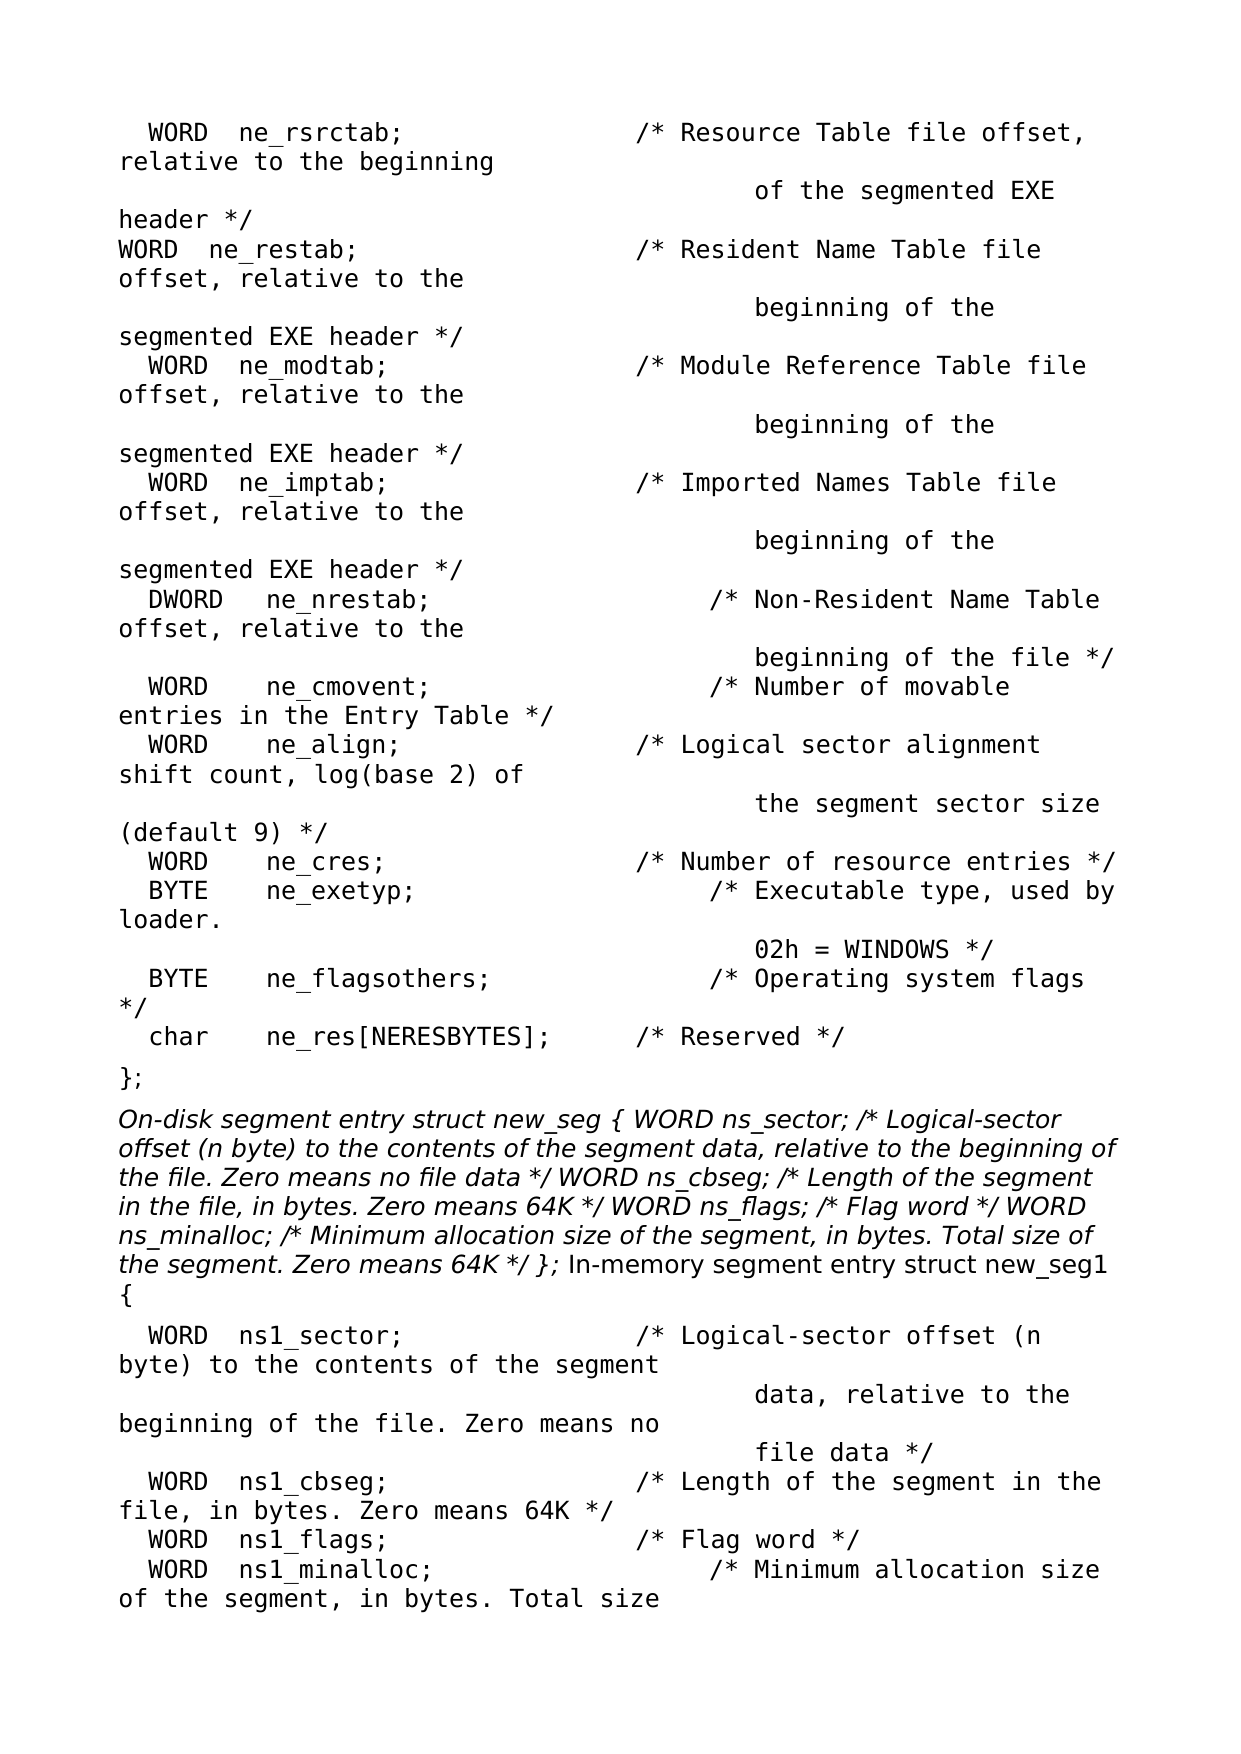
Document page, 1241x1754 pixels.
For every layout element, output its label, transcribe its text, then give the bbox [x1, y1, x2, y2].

text }; [118, 1063, 1122, 1092]
text On-disk segment entry struct new_seg { WORD ns_sector; /* Logical-sector offset (n byte) to the contents of the segment data, relative to the beginning of the file. Zero means no file data */ WORD ns_cbseg; /* Length of the segment in the file, in bytes. Zero means 64K */ WORD ns_flags; /* Flag word */ WORD ns_minalloc; /* Minimum allocation size of the segment, in bytes. Total size of the segment. Zero means 64K */ }; In-memory segment entry struct new_seg1 { [118, 1105, 1122, 1309]
text WORD ne_rsrctab; /* Resource Table file offset, relative to the beginning of the segmented EXE header */ WORD ne_restab; /* Resident Name Table file offset, relative to the beginning of the segmented EXE header */ WORD ne_modtab; /* Module Reference Table file offset, relative to the beginning of the segmented EXE header */ WORD ne_imptab; /* Imported Names Table file offset, relative to the beginning of the segmented EXE header */ DWORD ne_nrestab; /* Non-Resident Name Table offset, relative to the beginning of the file */ WORD ne_cmovent; /* Number of movable entries in the Entry Table */ WORD ne_align; /* Logical sector alignment shift count, log(base 2) of the segment sector size (default 9) */ WORD ne_cres; /* Number of resource entries */ BYTE ne_exetyp; /* Executable type, used by loader. 02h = WINDOWS */ BYTE ne_flagsothers; /* Operating system flags */ char ne_res[NERESBYTES]; /* Reserved */ [118, 118, 1122, 1051]
text WORD ns1_sector; /* Logical-sector offset (n byte) to the contents of the segment data, relative to the beginning of the file. Zero means no file data */ WORD ns1_cbseg; /* Length of the segment in the file, in bytes. Zero means 64K */ WORD ns1_flags; /* Flag word */ WORD ns1_minalloc; /* Minimum allocation size of the segment, in bytes. Total size [118, 1322, 1122, 1613]
